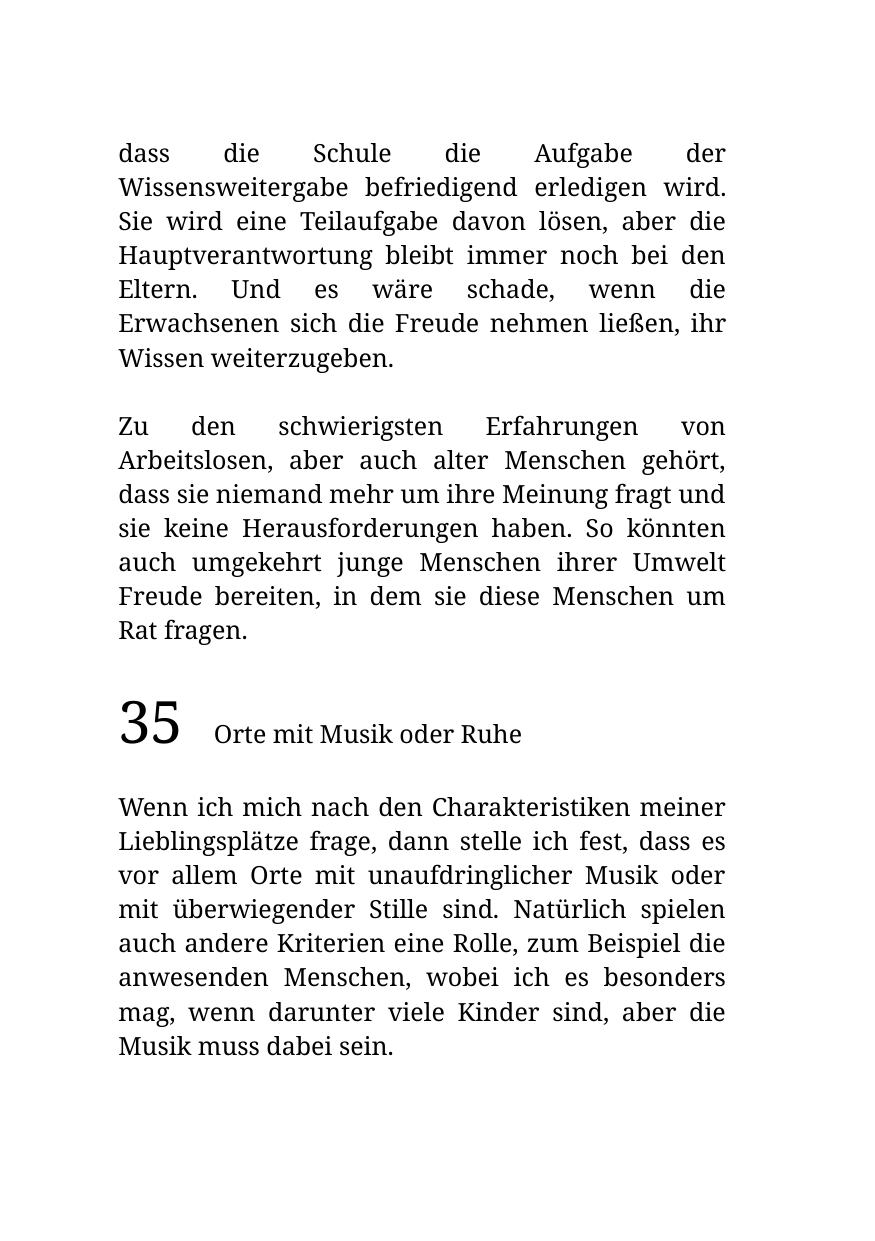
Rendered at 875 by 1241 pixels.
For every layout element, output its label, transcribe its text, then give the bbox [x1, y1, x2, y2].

text Zu den schwierigsten Erfahrungen von Arbeitslosen, aber auch alter Menschen gehört, dass sie niemand mehr um ihre Meinung fragt und sie keine Herausforderungen haben. So könnten auch umgekehrt junge Menschen ihrer Umwelt Freude bereiten, in dem sie diese Menschen um Rat fragen. [118, 408, 726, 647]
subtitle 35 Orte mit Musik oder Ruhe [118, 681, 726, 760]
text Wenn ich mich nach den Charakteristiken meiner Lieblingsplätze frage, dann stelle ich fest, dass es vor allem Orte mit unaufdringlicher Musik oder mit überwiegender Stille sind. Natürlich spielen auch andere Kriterien eine Rolle, zum Beispiel die anwesenden Menschen, wobei ich es besonders mag, wenn darunter viele Kinder sind, aber die Musik muss dabei sein. [118, 790, 726, 1062]
text dass die Schule die Aufgabe der Wissensweitergabe befriedigend erledi­gen wird. Sie wird eine Teilaufgabe davon lösen, aber die Haupt­ver­antwortung bleibt immer noch bei den Eltern. Und es wäre schade, wenn die Erwachsenen sich die Freude neh­men ließen, ihr Wissen weiterzugeben. [118, 136, 726, 374]
